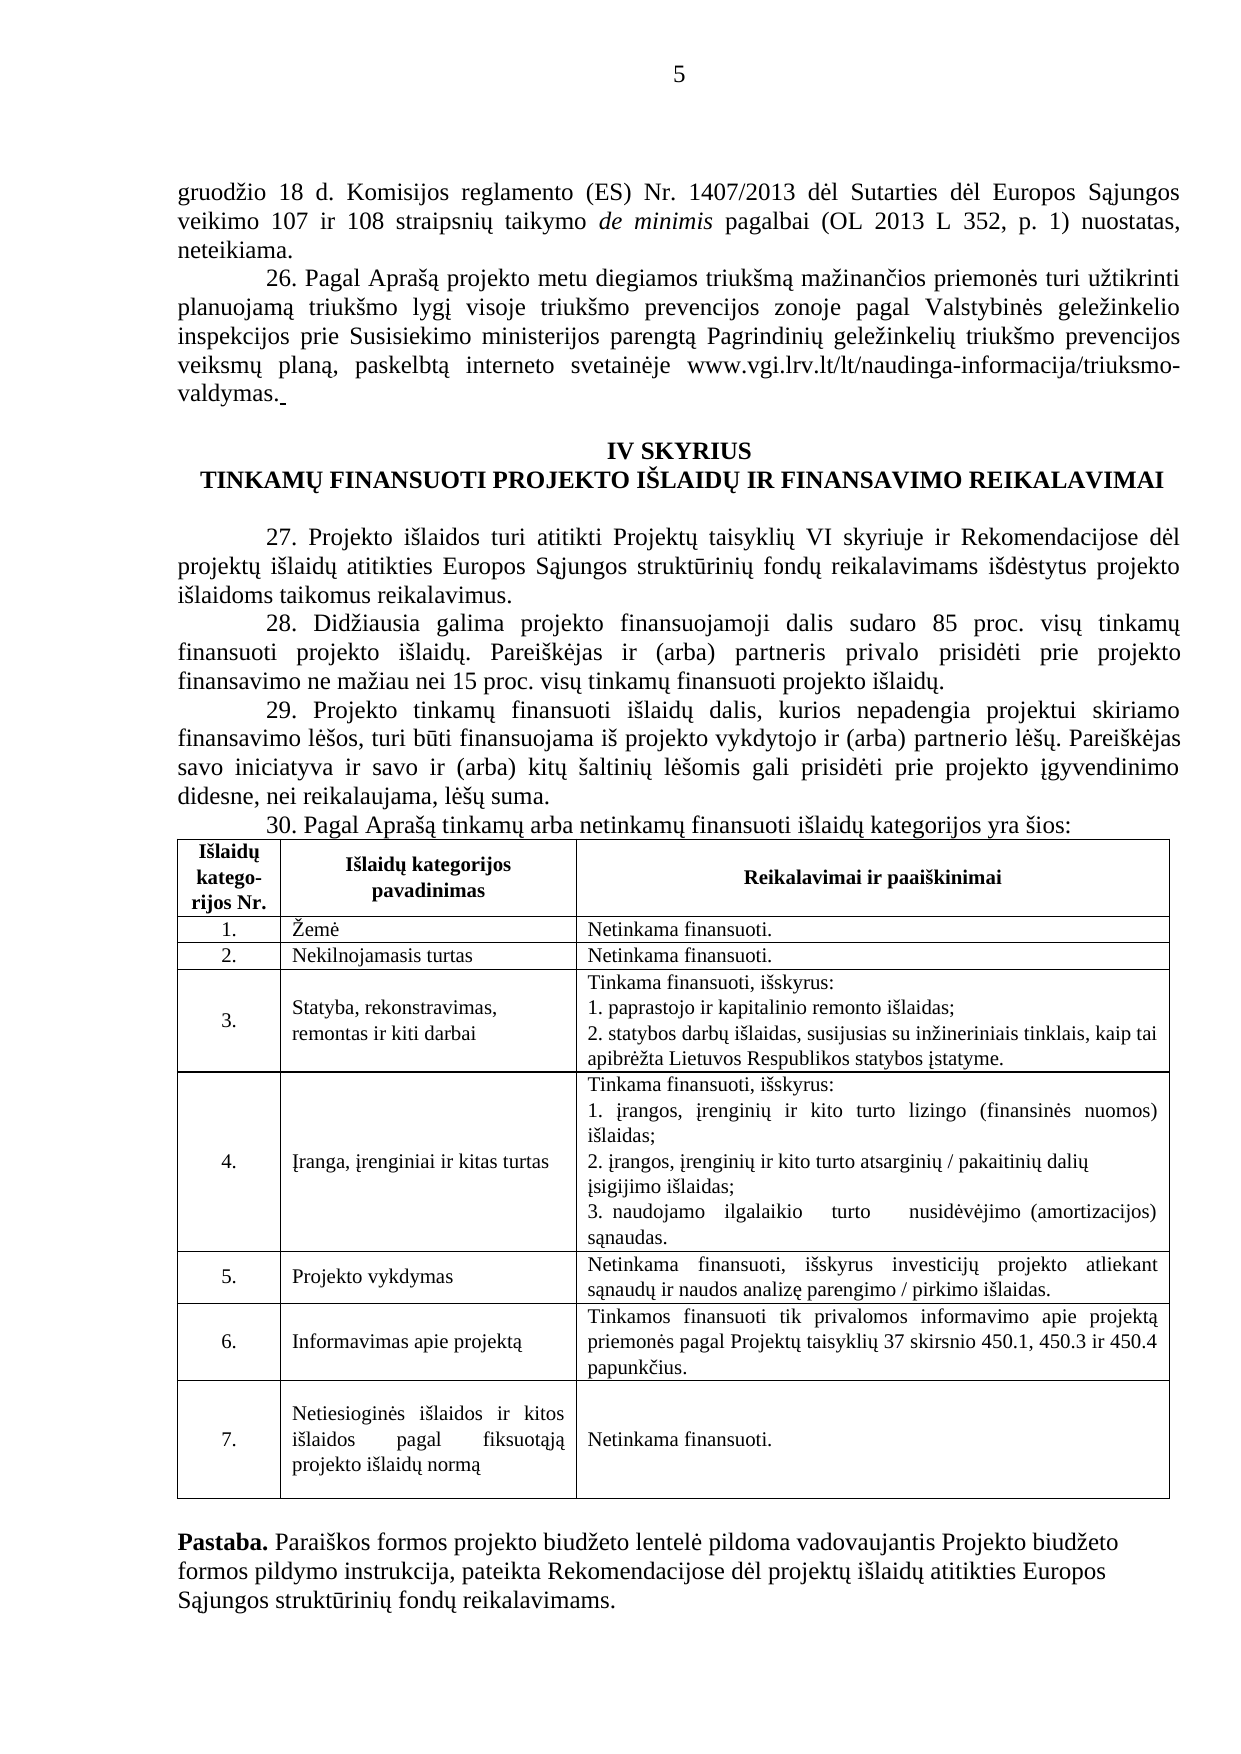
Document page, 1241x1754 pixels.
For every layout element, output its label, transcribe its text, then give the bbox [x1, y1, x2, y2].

table_cell Netinkama finansuoti. [577, 917, 1169, 942]
table_cell 1. [178, 917, 280, 942]
table_cell Informavimas apie projektą [281, 1304, 576, 1380]
table_header Išlaidų katego-rijos Nr. [178, 840, 280, 916]
table_cell 3. [178, 970, 280, 1071]
text TINKAMŲ FINANSUOTI PROJEKTO IŠLAIDŲ IR FINANSAVIMO REIKALAVIMAI [177, 465, 1181, 493]
table_cell Tinkamos finansuoti tik privalomos informavimo apie projektą priemonės pagal Projektų taisyklių 37 skirsnio 450.1, 450.3 ir 450.4 papunkčius. [577, 1304, 1169, 1380]
table_cell Įranga, įrenginiai ir kitas turtas [281, 1073, 576, 1251]
table_cell Projekto vykdymas [281, 1252, 576, 1303]
table_cell Netinkama finansuoti, išskyrus investicijų projekto atliekant sąnaudų ir naudos analizę parengimo / pirkimo išlaidas. [577, 1252, 1169, 1303]
table_cell 4. [178, 1073, 280, 1251]
table_cell 2. [178, 943, 280, 969]
table_cell Tinkama finansuoti, išskyrus: 1. paprastojo ir kapitalinio remonto išlaidas; 2. statybos darbų išlaidas, susijusias su inžineriniais tinklais, kaip tai apibrėžta Lietuvos Respublikos statybos įstatyme. [577, 970, 1169, 1071]
table_cell Statyba, rekonstravimas, remontas ir kiti darbai [281, 970, 576, 1071]
text Pastaba. Paraiškos formos projekto biudžeto lentelė pildoma vadovaujantis Projekto biudžeto formos pildymo instrukcija, pateikta Rekomendacijose dėl projektų išlaidų atitikties Europos Sąjungos struktūrinių fondų reikalavimams. [177, 1527, 1181, 1613]
text IV SKYRIUS [177, 436, 1181, 465]
table_cell Netinkama finansuoti. [577, 1381, 1169, 1497]
table_cell Žemė [281, 917, 576, 942]
table_cell Netinkama finansuoti. [577, 943, 1169, 969]
table_cell Tinkama finansuoti, išskyrus: 1. įrangos, įrenginių ir kito turto lizingo (finansinės nuomos) išlaidas; 2. įrangos, įrenginių ir kito turto atsarginių / pakaitinių dalių įsigijimo išlaidas; 3. naudojamo ilgalaikio turto nusidėvėjimo (amortizacijos) sąnaudas. [577, 1073, 1169, 1251]
table_cell 5. [178, 1252, 280, 1303]
text 27. Projekto išlaidos turi atitikti Projektų taisyklių VI skyriuje ir Rekomendacijose dėl projektų išlaidų atitikties Europos Sąjungos struktūrinių fondų reikalavimams išdėstytus projekto išlaidoms taikomus reikalavimus. [177, 522, 1181, 608]
table_header Reikalavimai ir paaiškinimai [577, 840, 1169, 916]
table_cell Netiesioginės išlaidos ir kitos išlaidos pagal fiksuotąją projekto išlaidų normą [281, 1381, 576, 1497]
text gruodžio 18 d. Komisijos reglamento (ES) Nr. 1407/2013 dėl Sutarties dėl Europos Sąjungos veikimo 107 ir 108 straipsnių taikymo de minimis pagalbai (OL 2013 L 352, p. 1) nuostatas, neteikiama. [177, 177, 1181, 263]
table_header Išlaidų kategorijos pavadinimas [281, 840, 576, 916]
table_cell Nekilnojamasis turtas [281, 943, 576, 969]
table_cell 6. [178, 1304, 280, 1380]
text 26. Pagal Aprašą projekto metu diegiamos triukšmą mažinančios priemonės turi užtikrinti planuojamą triukšmo lygį visoje triukšmo prevencijos zonoje pagal Valstybinės geležinkelio inspekcijos prie Susisiekimo ministerijos parengtą Pagrindinių geležinkelių triukšmo prevencijos veiksmų planą, paskelbtą interneto svetainėje www.vgi.lrv.lt/lt/naudinga-informacija/triuksmo-valdymas. [177, 263, 1181, 407]
text 28. Didžiausia galima projekto finansuojamoji dalis sudaro 85 proc. visų tinkamų finansuoti projekto išlaidų. Pareiškėjas ir (arba) partneris privalo prisidėti prie projekto finansavimo ne mažiau nei 15 proc. visų tinkamų finansuoti projekto išlaidų. [177, 608, 1181, 695]
table_cell 7. [178, 1381, 280, 1497]
text 29. Projekto tinkamų finansuoti išlaidų dalis, kurios nepadengia projektui skiriamo finansavimo lėšos, turi būti finansuojama iš projekto vykdytojo ir (arba) partnerio lėšų. Pareiškėjas savo iniciatyva ir savo ir (arba) kitų šaltinių lėšomis gali prisidėti prie projekto įgyvendinimo didesne, nei reikalaujama, lėšų suma. [177, 695, 1181, 810]
text 30. Pagal Aprašą tinkamų arba netinkamų finansuoti išlaidų kategorijos yra šios: [177, 810, 1181, 838]
